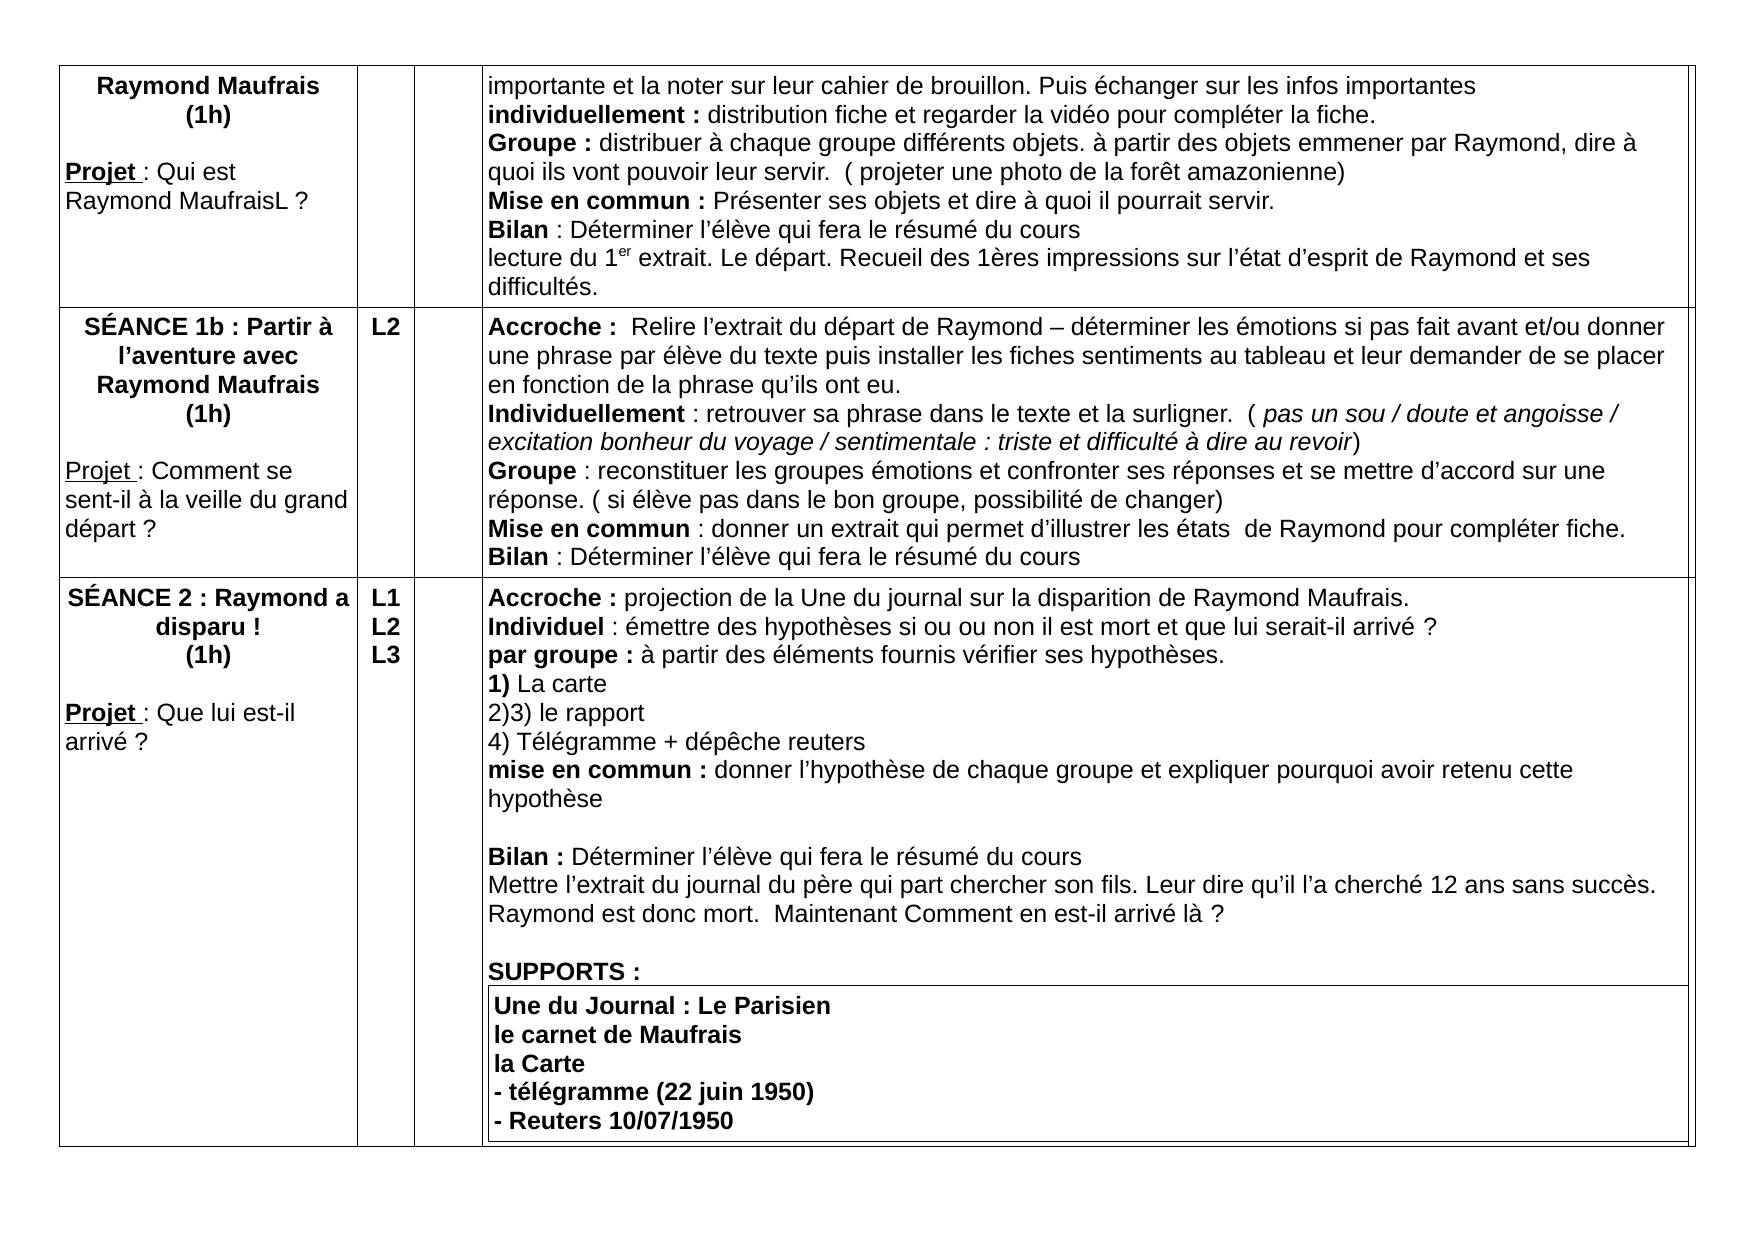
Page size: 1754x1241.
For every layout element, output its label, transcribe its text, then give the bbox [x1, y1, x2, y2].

table_cell [358, 66, 414, 307]
table_header Une du Journal : Le Parisien le carnet de Maufrais la Carte - télégramme (22 juin 1950) - Reuters 10/07/1950 [489, 986, 1688, 1141]
table_cell [1689, 308, 1695, 577]
table_cell SÉANCE 1b : Partir à l’aventure avec Raymond Maufrais (1h) Projet : Comment se sent-il à la veille du grand départ ? [60, 308, 357, 577]
table_cell [415, 66, 482, 307]
table_cell Raymond Maufrais (1h) Projet : Qui est Raymond MaufraisL ? [60, 66, 357, 307]
table_cell importante et la noter sur leur cahier de brouillon. Puis échanger sur les infos importantes individuellement : distribution fiche et regarder la vidéo pour compléter la fiche. Groupe : distribuer à chaque groupe différents objets. à partir des objets emmener par Raymond, dire à quoi ils vont pouvoir leur servir. ( projeter une photo de la forêt amazonienne) Mise en commun : Présenter ses objets et dire à quoi il pourrait servir. Bilan : Déterminer l’élève qui fera le résumé du cours lecture du 1er extrait. Le départ. Recueil des 1ères impressions sur l’état d’esprit de Raymond et ses difficultés. [483, 66, 1688, 307]
table_cell Accroche : Relire l’extrait du départ de Raymond – déterminer les émotions si pas fait avant et/ou donner une phrase par élève du texte puis installer les fiches sentiments au tableau et leur demander de se placer en fonction de la phrase qu’ils ont eu. Individuellement : retrouver sa phrase dans le texte et la surligner. ( pas un sou / doute et angoisse / excitation bonheur du voyage / sentimentale : triste et difficulté à dire au revoir) Groupe : reconstituer les groupes émotions et confronter ses réponses et se mettre d’accord sur une réponse. ( si élève pas dans le bon groupe, possibilité de changer) Mise en commun : donner un extrait qui permet d’illustrer les états de Raymond pour compléter fiche. Bilan : Déterminer l’élève qui fera le résumé du cours [483, 308, 1688, 577]
table_cell [1689, 578, 1695, 1146]
table_cell SÉANCE 2 : Raymond a disparu ! (1h) Projet : Que lui est-il arrivé ? [60, 578, 357, 1146]
table_cell [415, 578, 482, 1146]
table_cell L2 [358, 308, 414, 577]
table_cell Accroche : projection de la Une du journal sur la disparition de Raymond Maufrais. Individuel : émettre des hypothèses si ou ou non il est mort et que lui serait-il arrivé ? par groupe : à partir des éléments fournis vérifier ses hypothèses. 1) La carte 2)3) le rapport 4) Télégramme + dépêche reuters mise en commun : donner l’hypothèse de chaque groupe et expliquer pourquoi avoir retenu cette hypothèse Bilan : Déterminer l’élève qui fera le résumé du cours Mettre l’extrait du journal du père qui part chercher son fils. Leur dire qu’il l’a cherché 12 ans sans succès. Raymond est donc mort. Maintenant Comment en est-il arrivé là ? SUPPORTS : [483, 578, 1688, 1146]
table_cell [1689, 66, 1695, 307]
table_cell L1 L2 L3 [358, 578, 414, 1146]
table_cell [415, 308, 482, 577]
